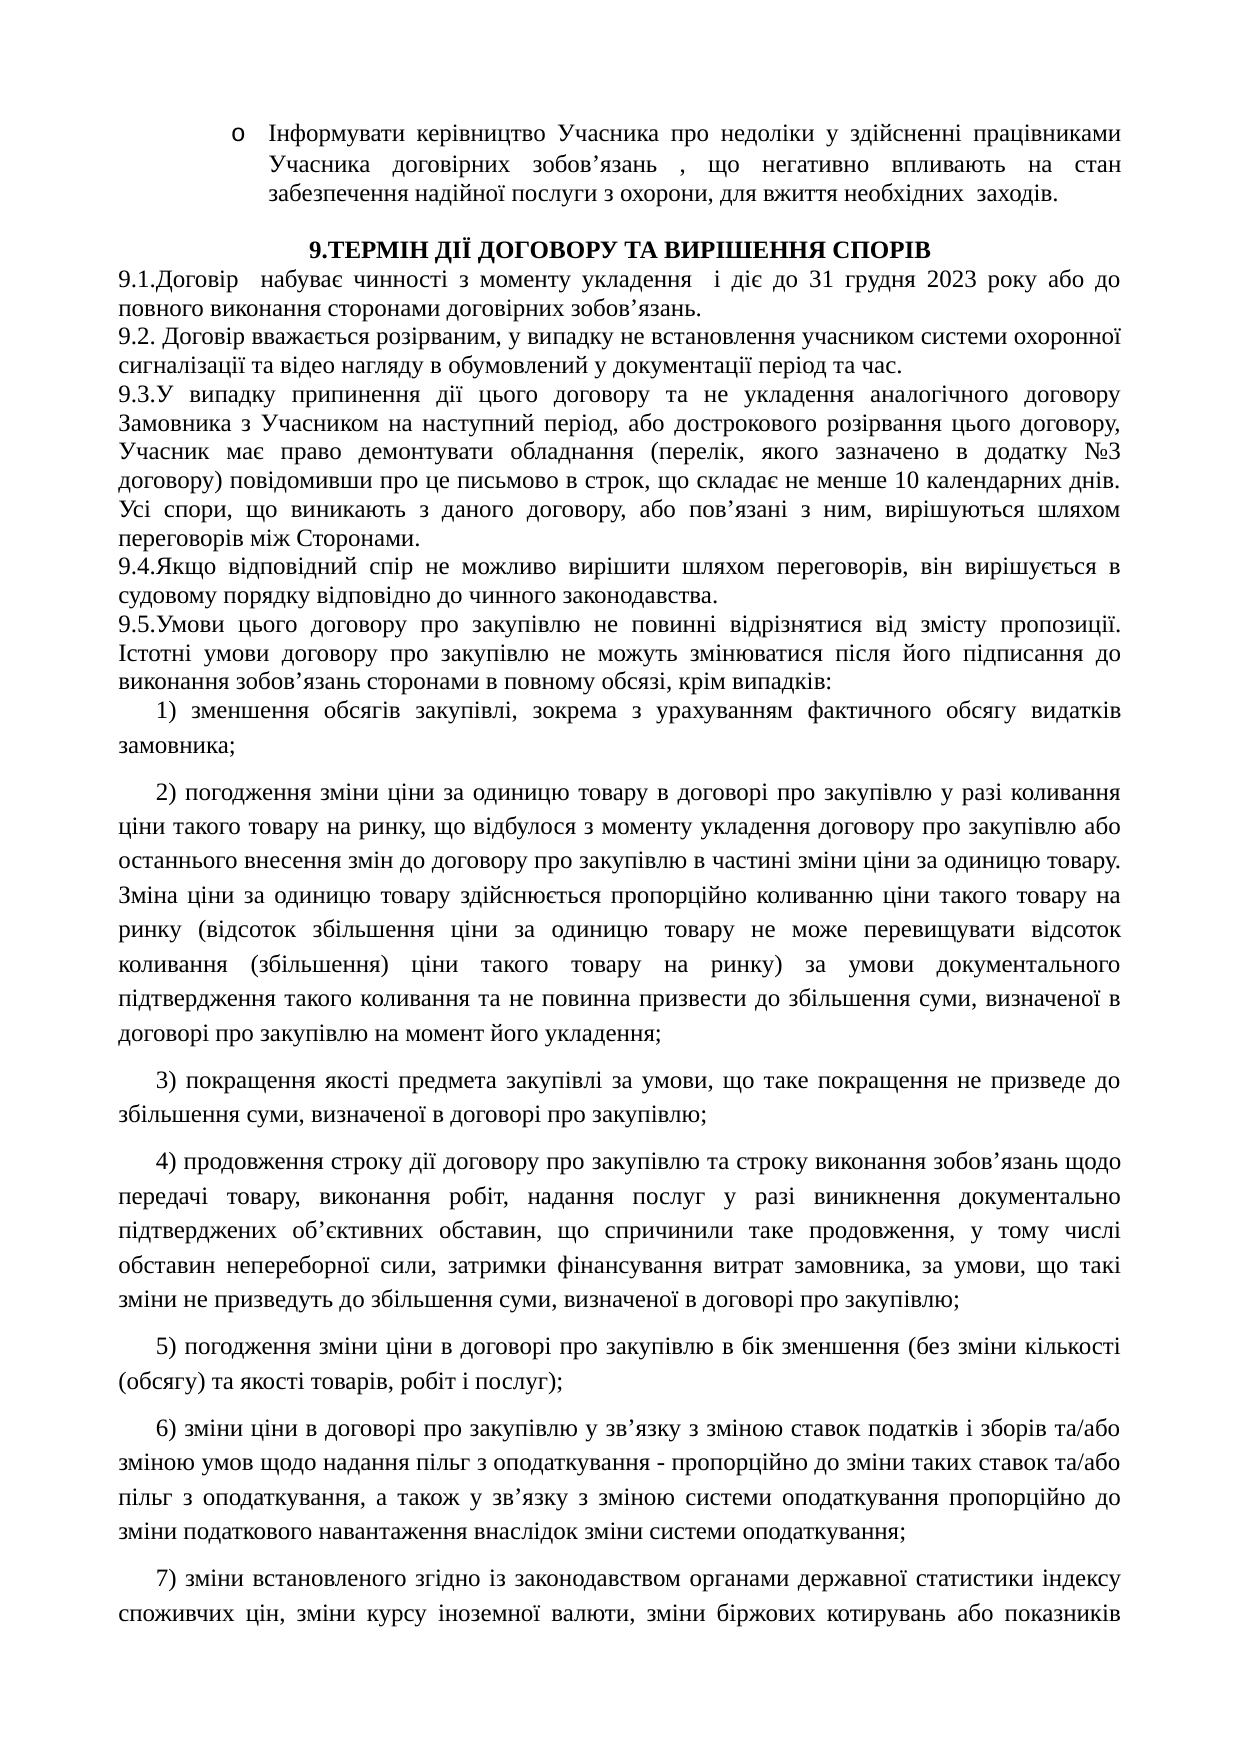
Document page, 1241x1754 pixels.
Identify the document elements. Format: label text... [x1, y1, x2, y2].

text 6) зміни ціни в договорі про закупівлю у зв’язку з зміною ставок податків і зборів та/або зміною умов щодо надання пільг з оподаткування - пропорційно до зміни таких ставок та/або пільг з оподаткування, а також у зв’язку з зміною системи оподаткування пропорційно до зміни податкового навантаження внаслідок зміни системи оподаткування; [118, 1413, 1122, 1545]
text 9.ТЕРМІН ДІЇ ДОГОВОРУ ТА ВИРІШЕННЯ СПОРІВ [118, 235, 1122, 264]
text 9.4.Якщо відповідний спір не можливо вирішити шляхом переговорів, він вирішується в судовому порядку відповідно до чинного законодавства. [118, 551, 1122, 609]
text 2) погодження зміни ціни за одиницю товару в договорі про закупівлю у разі коливання ціни такого товару на ринку, що відбулося з моменту укладення договору про закупівлю або останнього внесення змін до договору про закупівлю в частині зміни ціни за одиницю товару. Зміна ціни за одиницю товару здійснюється пропорційно коливанню ціни такого товару на ринку (відсоток збільшення ціни за одиницю товару не може перевищувати відсоток коливання (збільшення) ціни такого товару на ринку) за умови документального підтвердження такого коливання та не повинна призвести до збільшення суми, визначеної в договорі про закупівлю на момент його укладення; [118, 777, 1122, 1047]
list Інформувати керівництво Учасника про недоліки у здійсненні працівниками Учасника договірних зобов’язань , що негативно впливають на стан забезпечення надійної послуги з охорони, для вжиття необхідних заходів. [231, 118, 1122, 206]
text 3) покращення якості предмета закупівлі за умови, що таке покращення не призведе до збільшення суми, визначеної в договорі про закупівлю; [118, 1065, 1122, 1128]
text 4) продовження строку дії договору про закупівлю та строку виконання зобов’язань щодо передачі товару, виконання робіт, надання послуг у разі виникнення документально підтверджених об’єктивних обставин, що спричинили таке продовження, у тому числі обставин непереборної сили, затримки фінансування витрат замовника, за умови, що такі зміни не призведуть до збільшення суми, визначеної в договорі про закупівлю; [118, 1146, 1122, 1313]
text 9.3.У випадку припинення дії цього договору та не укладення аналогічного договору Замовника з Учасником на наступний період, або дострокового розірвання цього договору, Учасник має право демонтувати обладнання (перелік, якого зазначено в додатку №3 договору) повідомивши про це письмово в строк, що складає не менше 10 календарних днів. Усі спори, що виникають з даного договору, або пов’язані з ним, вирішуються шляхом переговорів між Сторонами. [118, 379, 1122, 551]
text 7) зміни встановленого згідно із законодавством органами державної статистики індексу споживчих цін, зміни курсу іноземної валюти, зміни біржових котирувань або показників [118, 1563, 1122, 1626]
text 1) зменшення обсягів закупівлі, зокрема з урахуванням фактичного обсягу видатків замовника; [118, 695, 1122, 758]
text 9.2. Договір вважається розірваним, у випадку не встановлення учасником системи охоронної сигналізації та відео нагляду в обумовлений у документації період та час. [118, 321, 1122, 379]
text 9.5.Умови цього договору про закупівлю не повинні відрізнятися від змісту пропозиції. Істотні умови договору про закупівлю не можуть змінюватися після його підписання до виконання зобов’язань сторонами в повному обсязі, крім випадків: [118, 609, 1122, 695]
text 9.1.Договір набуває чинності з моменту укладення і діє до 31 грудня 2023 року або до повного виконання сторонами договірних зобов’язань. [118, 264, 1122, 321]
text 5) погодження зміни ціни в договорі про закупівлю в бік зменшення (без зміни кількості (обсягу) та якості товарів, робіт і послуг); [118, 1331, 1122, 1394]
